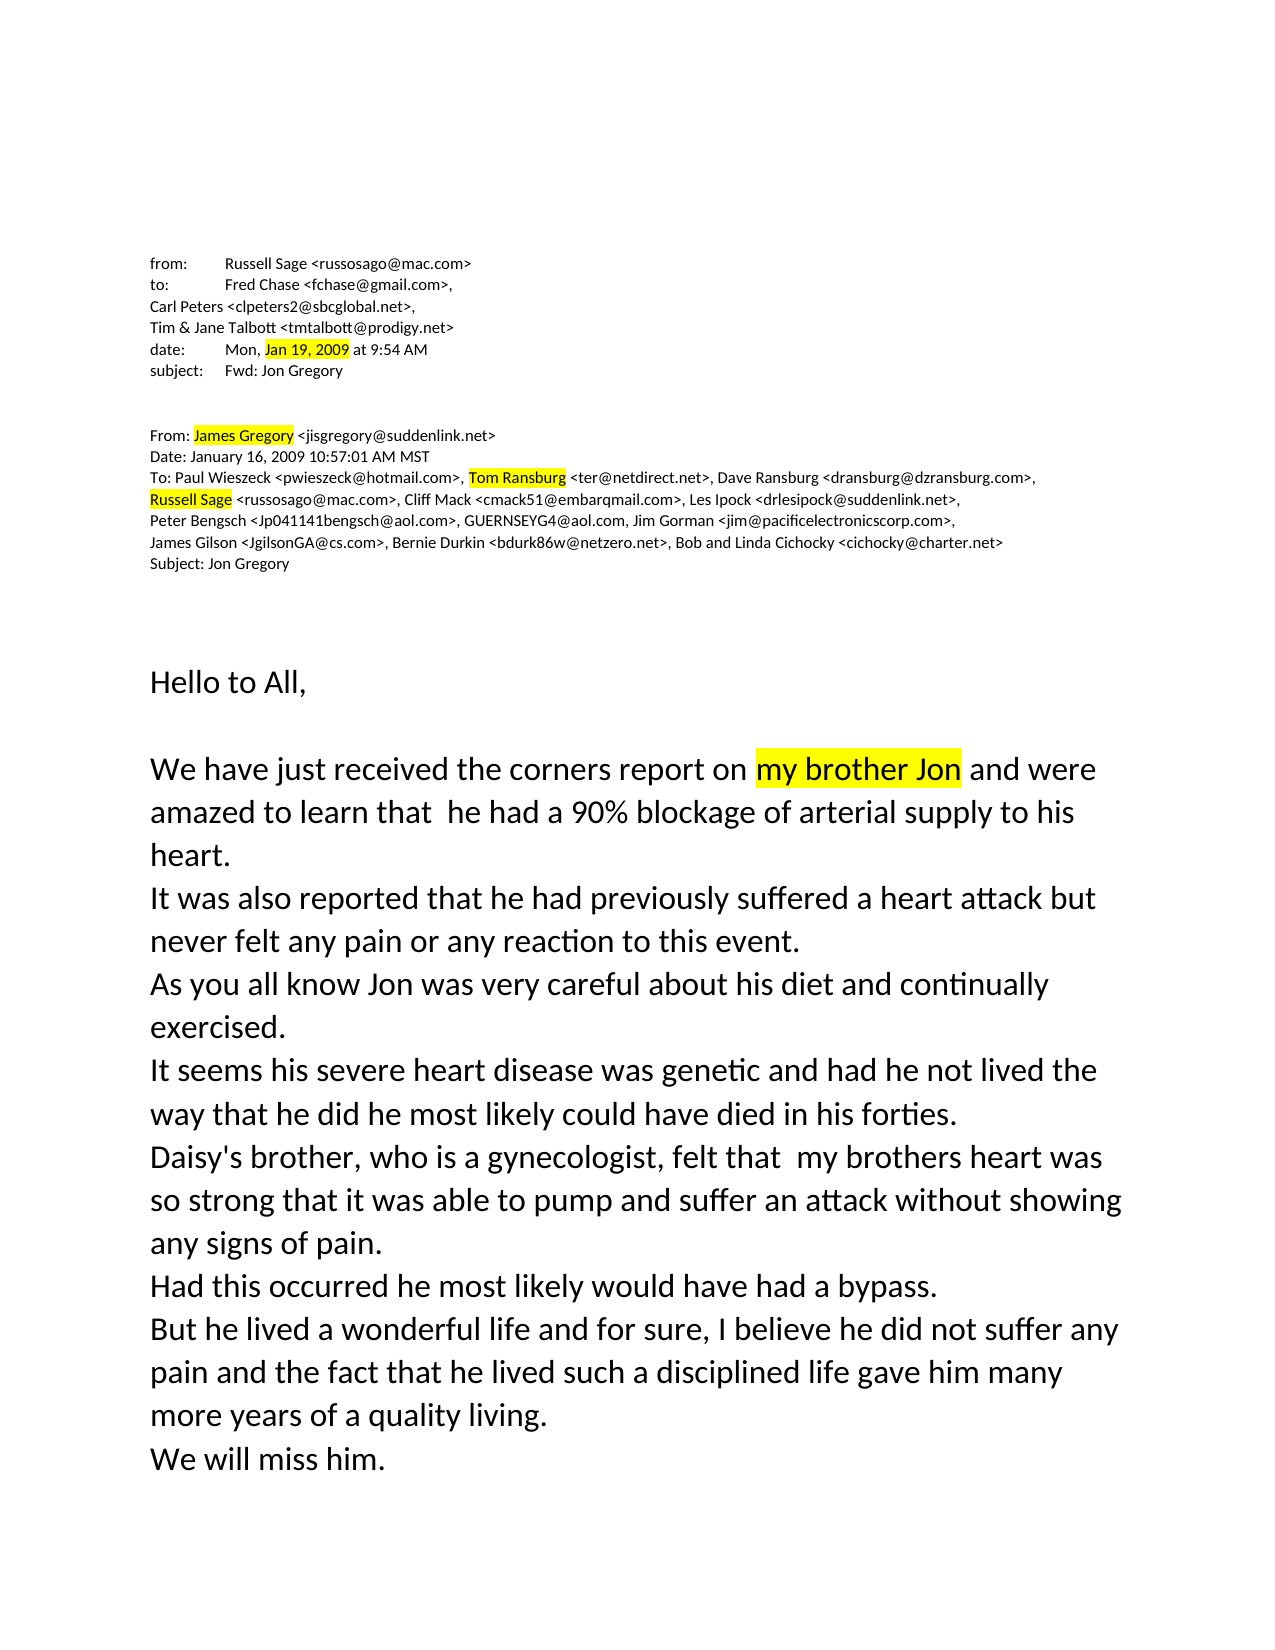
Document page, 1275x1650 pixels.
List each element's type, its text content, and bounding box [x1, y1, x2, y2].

text Date: January 16, 2009 10:57:01 AM MST [150, 446, 1125, 467]
text Subject: Jon Gregory [150, 553, 1125, 574]
text It seems his severe heart disease was genetic and had he not lived the way that he did he most likely could have died in his forties. [150, 1049, 1125, 1133]
text We will miss him. [150, 1437, 1125, 1478]
text It was also reported that he had previously suffered a heart attack but never felt any pain or any reaction to this event. [150, 877, 1125, 961]
text from: Russell Sage <russosago@mac.com> [150, 253, 1125, 273]
text subject: Fwd: Jon Gregory [150, 360, 1125, 381]
text We have just received the corners report on my brother Jon and were amazed to learn that he had a 90% blockage of arterial supply to his heart. [150, 747, 1125, 874]
text Had this occurred he most likely would have had a bypass. [150, 1265, 1125, 1306]
text to: Fred Chase <fchase@gmail.com>, [150, 274, 1125, 295]
text Hello to All, [150, 661, 1125, 702]
text Peter Bengsch <Jp041141bengsch@aol.com>, GUERNSEYG4@aol.com, Jim Gorman <jim@pacificelectronicscorp.com>, [150, 511, 1125, 531]
text Daisy's brother, who is a gynecologist, felt that my brothers heart was so strong that it was able to pump and suffer an attack without showing any signs of pain. [150, 1136, 1125, 1263]
text date: Mon, Jan 19, 2009 at 9:54 AM [150, 339, 1125, 359]
text From: James Gregory <jisgregory@suddenlink.net> [150, 425, 1125, 445]
text James Gilson <JgilsonGA@cs.com>, Bernie Durkin <bdurk86w@netzero.net>, Bob and Linda Cichocky <cichocky@charter.net> [150, 532, 1125, 552]
text But he lived a wonderful life and for sure, I believe he did not suffer any pain and the fact that he lived such a disciplined life gave him many more years of a quality living. [150, 1308, 1125, 1435]
text Tim & Jane Talbott <tmtalbott@prodigy.net> [150, 317, 1125, 338]
text As you all know Jon was very careful about his diet and continually exercised. [150, 963, 1125, 1047]
text Carl Peters <clpeters2@sbcglobal.net>, [150, 296, 1125, 316]
text Russell Sage <russosago@mac.com>, Cliff Mack <cmack51@embarqmail.com>, Les Ipock <drlesipock@suddenlink.net>, [150, 489, 1125, 509]
text To: Paul Wieszeck <pwieszeck@hotmail.com>, Tom Ransburg <ter@netdirect.net>, Dave Ransburg <dransburg@dzransburg.com>, [150, 468, 1125, 488]
